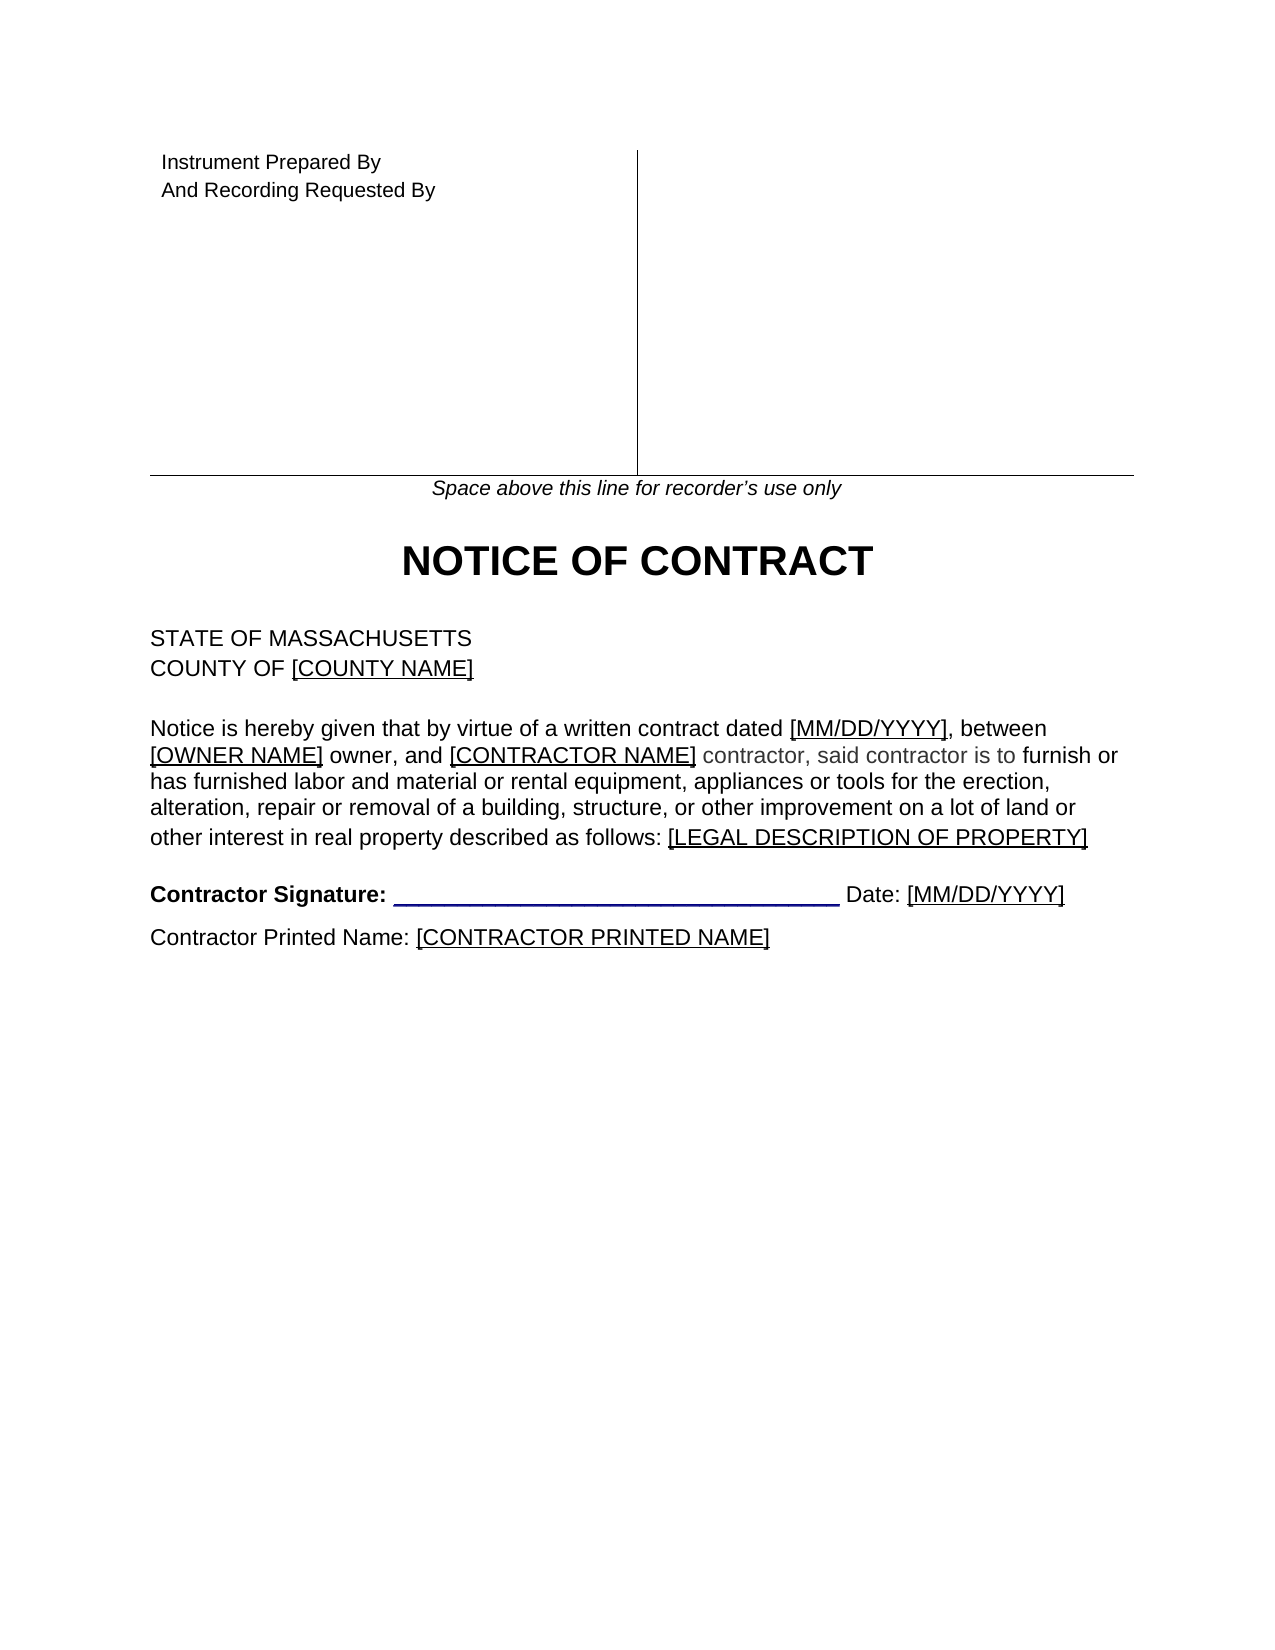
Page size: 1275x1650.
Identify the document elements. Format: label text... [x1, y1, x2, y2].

text Notice is hereby given that by virtue of a written contract dated [MM/DD/YYYY], between [OWNER NAME] owner, and [CONTRACTOR NAME] contractor, said contractor is to furnish or has furnished labor and material or rental equipment, appliances or tools for the erection, alteration, repair or removal of a building, structure, or other improvement on a lot of land or other interest in real property described as follows: [LEGAL DESCRIPTION OF PROPERTY] [150, 715, 1125, 851]
text Contractor Signature: ___________________________________ Date: [MM/DD/YYYY] [150, 881, 1125, 908]
text COUNTY OF [COUNTY NAME] [150, 655, 1125, 681]
table_header [638, 150, 1134, 475]
text Space above this line for recorder’s use only [150, 476, 1125, 500]
text STATE OF MASSACHUSETTS [150, 624, 1125, 651]
table_header ­­Instrument Prepared By And Recording Requested By [150, 150, 637, 475]
text NOTICE OF CONTRACT [150, 536, 1125, 584]
text Contractor Printed Name: [CONTRACTOR PRINTED NAME] [150, 924, 1125, 950]
